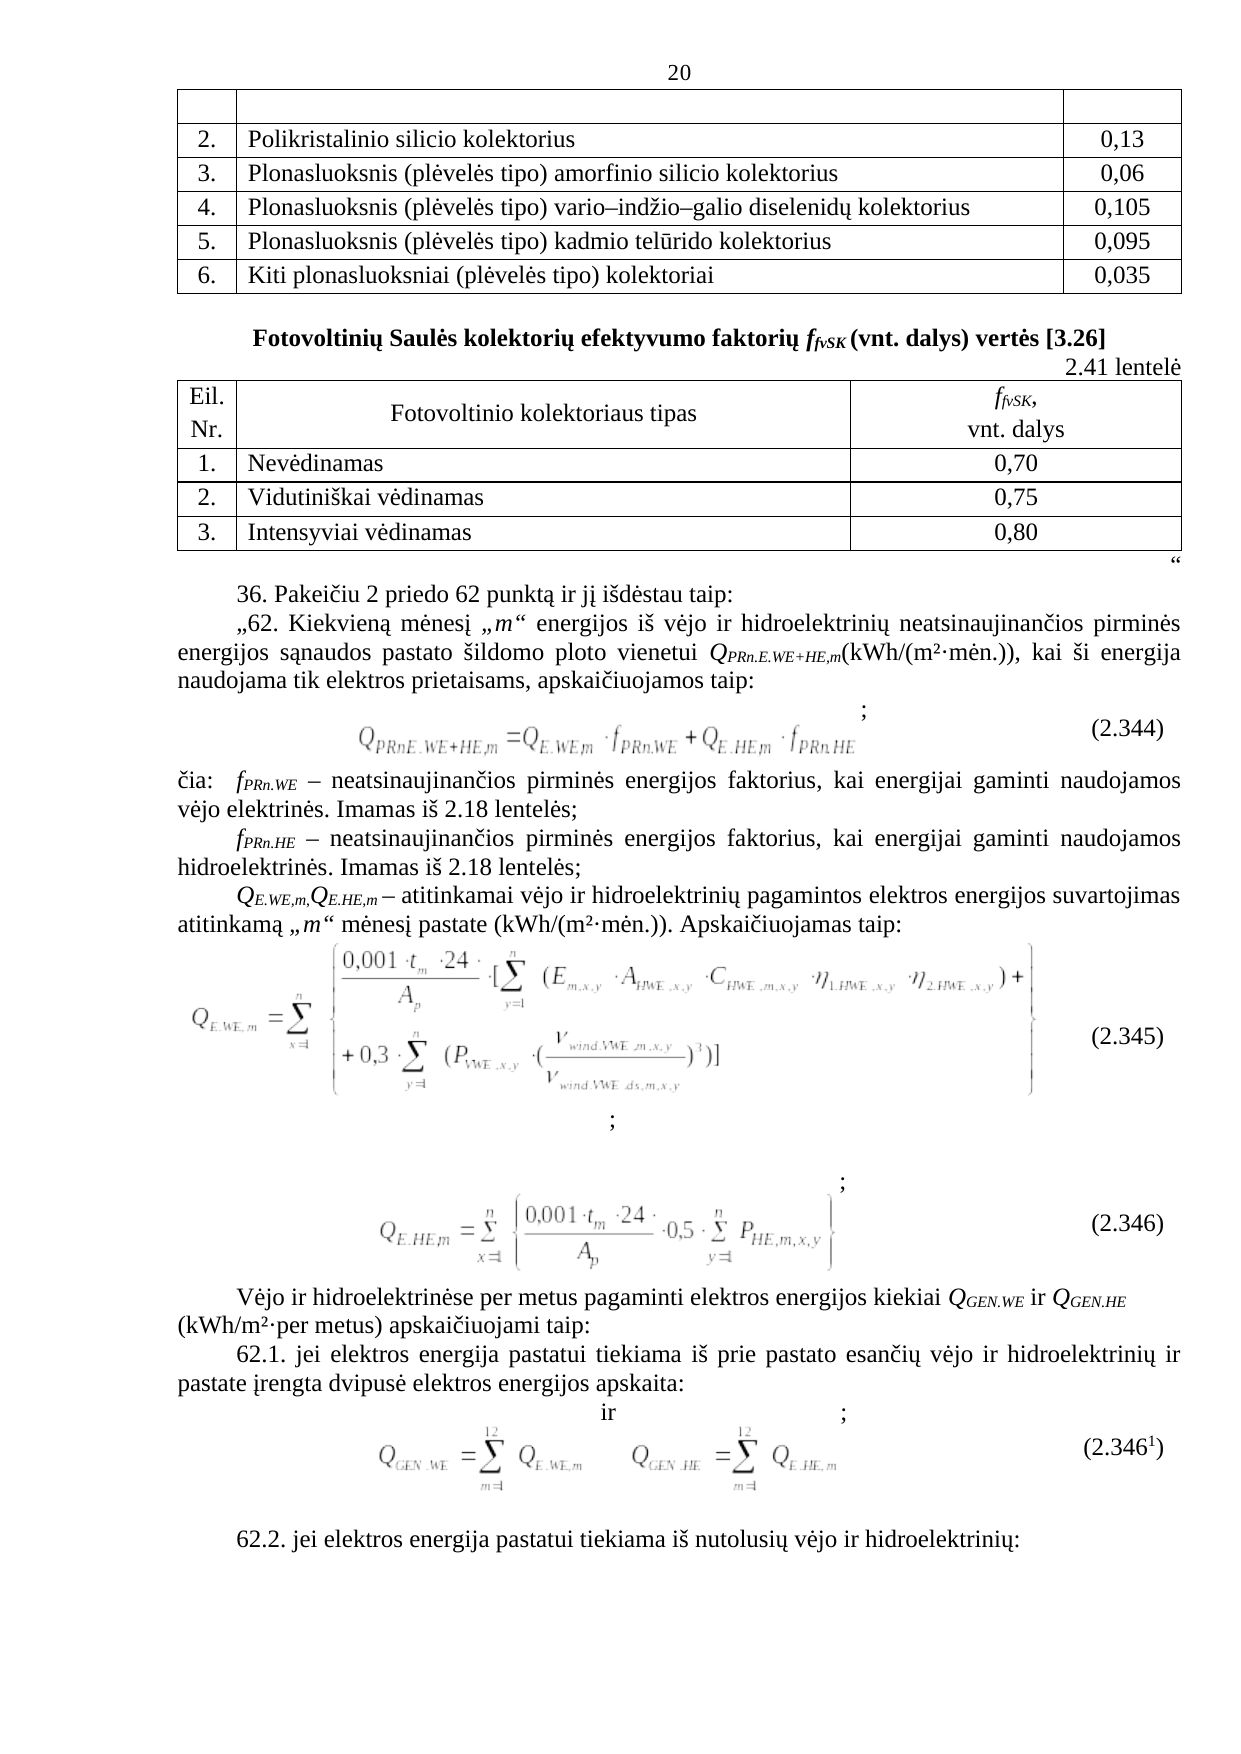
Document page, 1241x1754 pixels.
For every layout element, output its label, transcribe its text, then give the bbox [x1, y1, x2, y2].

table_cell 2. [178, 124, 236, 157]
table_header (2.346) [1046, 1166, 1181, 1282]
text „62. Kiekvieną mėnesį „m“ energijos iš vėjo ir hidroelektrinių neatsinaujinančios pirminės energijos sąnaudos pastato šildomo ploto vienetui QPRn.E.WE+HE,m(kWh/(m²·mėn.)), kai ši energija naudojama tik elektros prietaisams, apskaičiuojamos taip: [177, 608, 1181, 694]
table_header (2.345) [1048, 938, 1181, 1138]
text čia: fPRn.WE – neatsinaujinančios pirminės energijos faktorius, kai energijai gaminti naudojamos vėjo elektrinės. Imamas iš 2.18 lentelės; [177, 765, 1181, 823]
table_cell 2. [178, 483, 236, 516]
table_cell Plonasluoksnis (plėvelės tipo) kadmio telūrido kolektorius [237, 226, 1063, 259]
table_cell Kiti plonasluoksniai (plėvelės tipo) kolektoriai [237, 260, 1063, 293]
table_cell 0,105 [1064, 192, 1181, 225]
table_cell 0,80 [851, 517, 1181, 549]
text 62.2. jei elektros energija pastatui tiekiama iš nutolusių vėjo ir hidroelektrinių: [177, 1524, 1181, 1553]
table_cell [1064, 90, 1181, 123]
table_cell 4. [178, 192, 236, 225]
table_cell 0,06 [1064, 158, 1181, 191]
table_cell 0,75 [851, 483, 1181, 516]
text fPRn.HE – neatsinaujinančios pirminės energijos faktorius, kai energijai gaminti naudojamos hidroelektrinės. Imamas iš 2.18 lentelės; [177, 823, 1181, 880]
table_cell [237, 90, 1063, 123]
table_header ; [177, 938, 1047, 1138]
table_cell Intensyviai vėdinamas [237, 517, 850, 549]
text Vėjo ir hidroelektrinėse per metus pagaminti elektros energijos kiekiai QGEN.WE ir QGEN.HE (kWh/m²·per metus) apskaičiuojami taip: [177, 1282, 1181, 1339]
text 2.41 lentelė [252, 352, 1181, 380]
table_cell Plonasluoksnis (plėvelės tipo) vario–indžio–galio diselenidų kolektorius [237, 192, 1063, 225]
table_header (2.344) [1046, 694, 1181, 765]
table_header ; [177, 1166, 1046, 1282]
table_header ; [177, 694, 1046, 765]
table_cell [178, 90, 236, 123]
text 62.1. jei elektros energija pastatui tiekiama iš prie pastato esančių vėjo ir hidroelektrinių ir pastate įrengta dvipusė elektros energijos apskaita: [177, 1339, 1181, 1397]
table_header ffvSK, vnt. dalys [851, 381, 1181, 447]
table_header (2.3461) [1046, 1397, 1181, 1496]
table_cell 3. [178, 158, 236, 191]
table_header Fotovoltinio kolektoriaus tipas [237, 381, 850, 447]
table_cell 1. [178, 449, 236, 481]
table_header ir ; [177, 1397, 1046, 1496]
table_cell Nevėdinamas [237, 449, 850, 481]
table_cell Plonasluoksnis (plėvelės tipo) amorfinio silicio kolektorius [237, 158, 1063, 191]
table_cell 3. [178, 517, 236, 549]
table_cell 5. [178, 226, 236, 259]
table_cell 0,70 [851, 449, 1181, 481]
table_cell 6. [178, 260, 236, 293]
table_cell Polikristalinio silicio kolektorius [237, 124, 1063, 157]
table_cell 0,035 [1064, 260, 1181, 293]
text Fotovoltinių Saulės kolektorių efektyvumo faktorių ffvSK (vnt. dalys) vertės [3.26] [177, 323, 1181, 352]
table_cell 0,095 [1064, 226, 1181, 259]
table_cell Vidutiniškai vėdinamas [237, 483, 850, 516]
text 36. Pakeičiu 2 priedo 62 punktą ir jį išdėstau taip: [236, 579, 1181, 608]
text QE.WE,m,QE.HE,m – atitinkamai vėjo ir hidroelektrinių pagamintos elektros energijos suvartojimas atitinkamą „m“ mėnesį pastate (kWh/(m²·mėn.)). Apskaičiuojamas taip: [177, 880, 1181, 938]
table_header Eil. Nr. [178, 381, 236, 447]
text “ [177, 551, 1181, 579]
table_cell 0,13 [1064, 124, 1181, 157]
